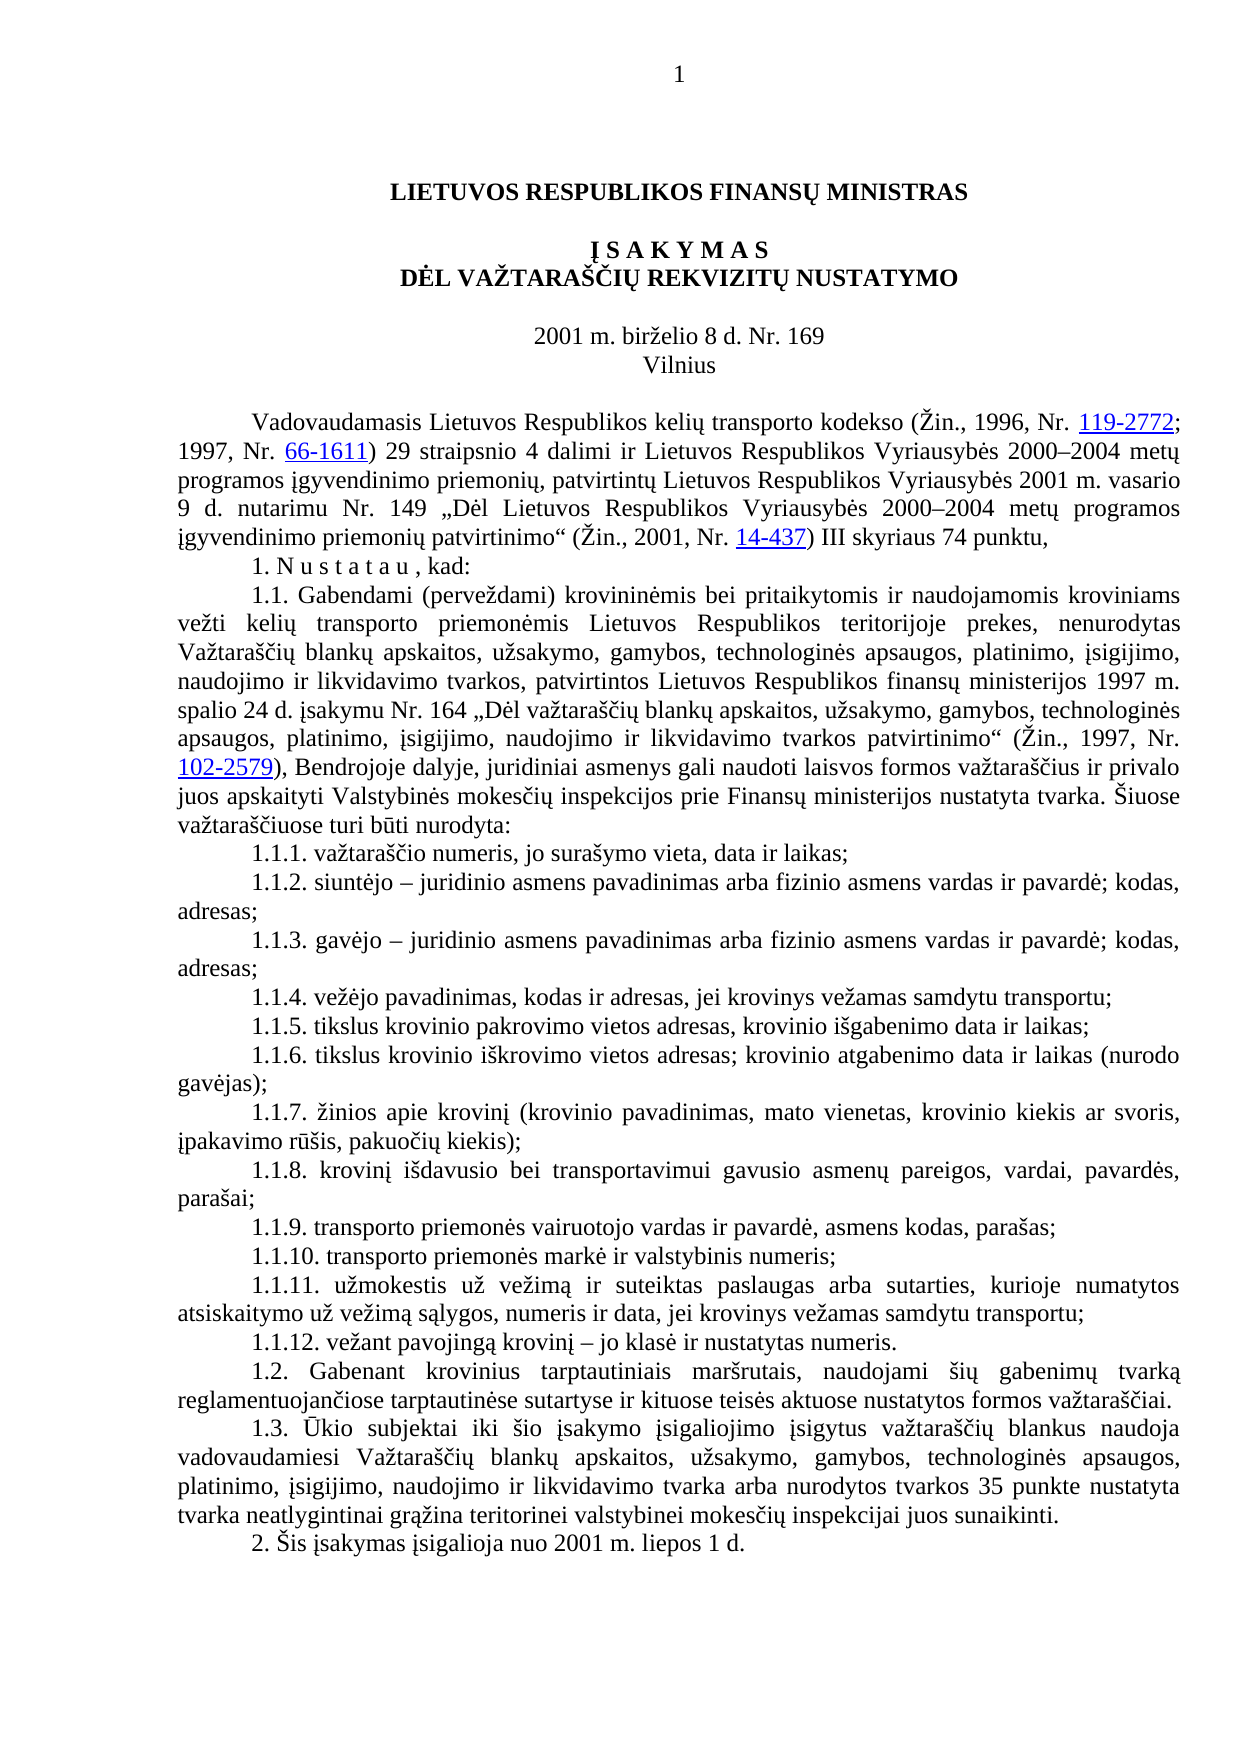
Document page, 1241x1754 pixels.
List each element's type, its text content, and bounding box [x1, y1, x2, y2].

text 1.1.3. gavėjo – juridinio asmens pavadinimas arba fizinio asmens vardas ir pavardė; kodas, adresas; [177, 925, 1181, 982]
text 1.1.10. transporto priemonės markė ir valstybinis numeris; [177, 1241, 1181, 1270]
text 1.1.12. vežant pavojingą krovinį – jo klasė ir nustatytas numeris. [177, 1327, 1181, 1356]
text 1.1.5. tikslus krovinio pakrovimo vietos adresas, krovinio išgabenimo data ir laikas; [177, 1011, 1181, 1040]
text LIETUVOS RESPUBLIKOS FINANSŲ MINISTRAS [177, 177, 1181, 206]
text DĖL VAŽTARAŠČIŲ REKVIZITŲ NUSTATYMO [177, 263, 1181, 292]
text 1.1.9. transporto priemonės vairuotojo vardas ir pavardė, asmens kodas, parašas; [177, 1212, 1181, 1241]
text Vilnius [177, 350, 1181, 378]
text 1.1.8. krovinį išdavusio bei transportavimui gavusio asmenų pareigos, vardai, pavardės, parašai; [177, 1155, 1181, 1212]
text 1.1.4. vežėjo pavadinimas, kodas ir adresas, jei krovinys vežamas samdytu transportu; [177, 982, 1181, 1011]
text 1.2. Gabenant krovinius tarptautiniais maršrutais, naudojami šių gabenimų tvarką reglamentuojančiose tarptautinėse sutartyse ir kituose teisės aktuose nustatytos formos važtaraščiai. [177, 1356, 1181, 1413]
text 2001 m. birželio 8 d. Nr. 169 [177, 321, 1181, 350]
text 1.1.11. užmokestis už vežimą ir suteiktas paslaugas arba sutarties, kurioje numatytos atsiskaitymo už vežimą sąlygos, numeris ir data, jei krovinys vežamas samdytu transportu; [177, 1270, 1181, 1327]
text 1.3. Ūkio subjektai iki šio įsakymo įsigaliojimo įsigytus važtaraščių blankus naudoja vadovaudamiesi Važtaraščių blankų apskaitos, užsakymo, gamybos, technologinės apsaugos, platinimo, įsigijimo, naudojimo ir likvidavimo tvarka arba nurodytos tvarkos 35 punkte nustatyta tvarka neatlygintinai grąžina teritorinei valstybinei mokesčių inspekcijai juos sunaikinti. [177, 1413, 1181, 1528]
text 1. Nustatau, kad: [177, 551, 1181, 580]
text 1.1.7. žinios apie krovinį (krovinio pavadinimas, mato vienetas, krovinio kiekis ar svoris, įpakavimo rūšis, pakuočių kiekis); [177, 1097, 1181, 1155]
text 1.1.6. tikslus krovinio iškrovimo vietos adresas; krovinio atgabenimo data ir laikas (nurodo gavėjas); [177, 1040, 1181, 1097]
text 1.1.2. siuntėjo – juridinio asmens pavadinimas arba fizinio asmens vardas ir pavardė; kodas, adresas; [177, 867, 1181, 925]
text Vadovaudamasis Lietuvos Respublikos kelių transporto kodekso (Žin., 1996, Nr. 119-2772; 1997, Nr. 66-1611) 29 straipsnio 4 dalimi ir Lietuvos Respublikos Vyriausybės 2000–2004 metų programos įgyvendinimo priemonių, patvirtintų Lietuvos Respublikos Vyriausybės 2001 m. vasario 9 d. nutarimu Nr. 149 „Dėl Lietuvos Respublikos Vyriausybės 2000–2004 metų programos įgyvendinimo priemonių patvirtinimo“ (Žin., 2001, Nr. 14-437) III skyriaus 74 punktu, [177, 407, 1181, 551]
text 1.1.1. važtaraščio numeris, jo surašymo vieta, data ir laikas; [177, 838, 1181, 867]
text Į S A K Y M A S [177, 235, 1181, 263]
text 1.1. Gabendami (perveždami) krovininėmis bei pritaikytomis ir naudojamomis kroviniams vežti kelių transporto priemonėmis Lietuvos Respublikos teritorijoje prekes, nenurodytas Važtaraščių blankų apskaitos, užsakymo, gamybos, technologinės apsaugos, platinimo, įsigijimo, naudojimo ir likvidavimo tvarkos, patvirtintos Lietuvos Respublikos finansų ministerijos 1997 m. spalio 24 d. įsakymu Nr. 164 „Dėl važtaraščių blankų apskaitos, užsakymo, gamybos, technologinės apsaugos, platinimo, įsigijimo, naudojimo ir likvidavimo tvarkos patvirtinimo“ (Žin., 1997, Nr. 102-2579), Bendrojoje dalyje, juridiniai asmenys gali naudoti laisvos formos važtaraščius ir privalo juos apskaityti Valstybinės mokesčių inspekcijos prie Finansų ministerijos nustatyta tvarka. Šiuose važtaraščiuose turi būti nurodyta: [177, 580, 1181, 838]
text 2. Šis įsakymas įsigalioja nuo 2001 m. liepos 1 d. [177, 1528, 1181, 1557]
